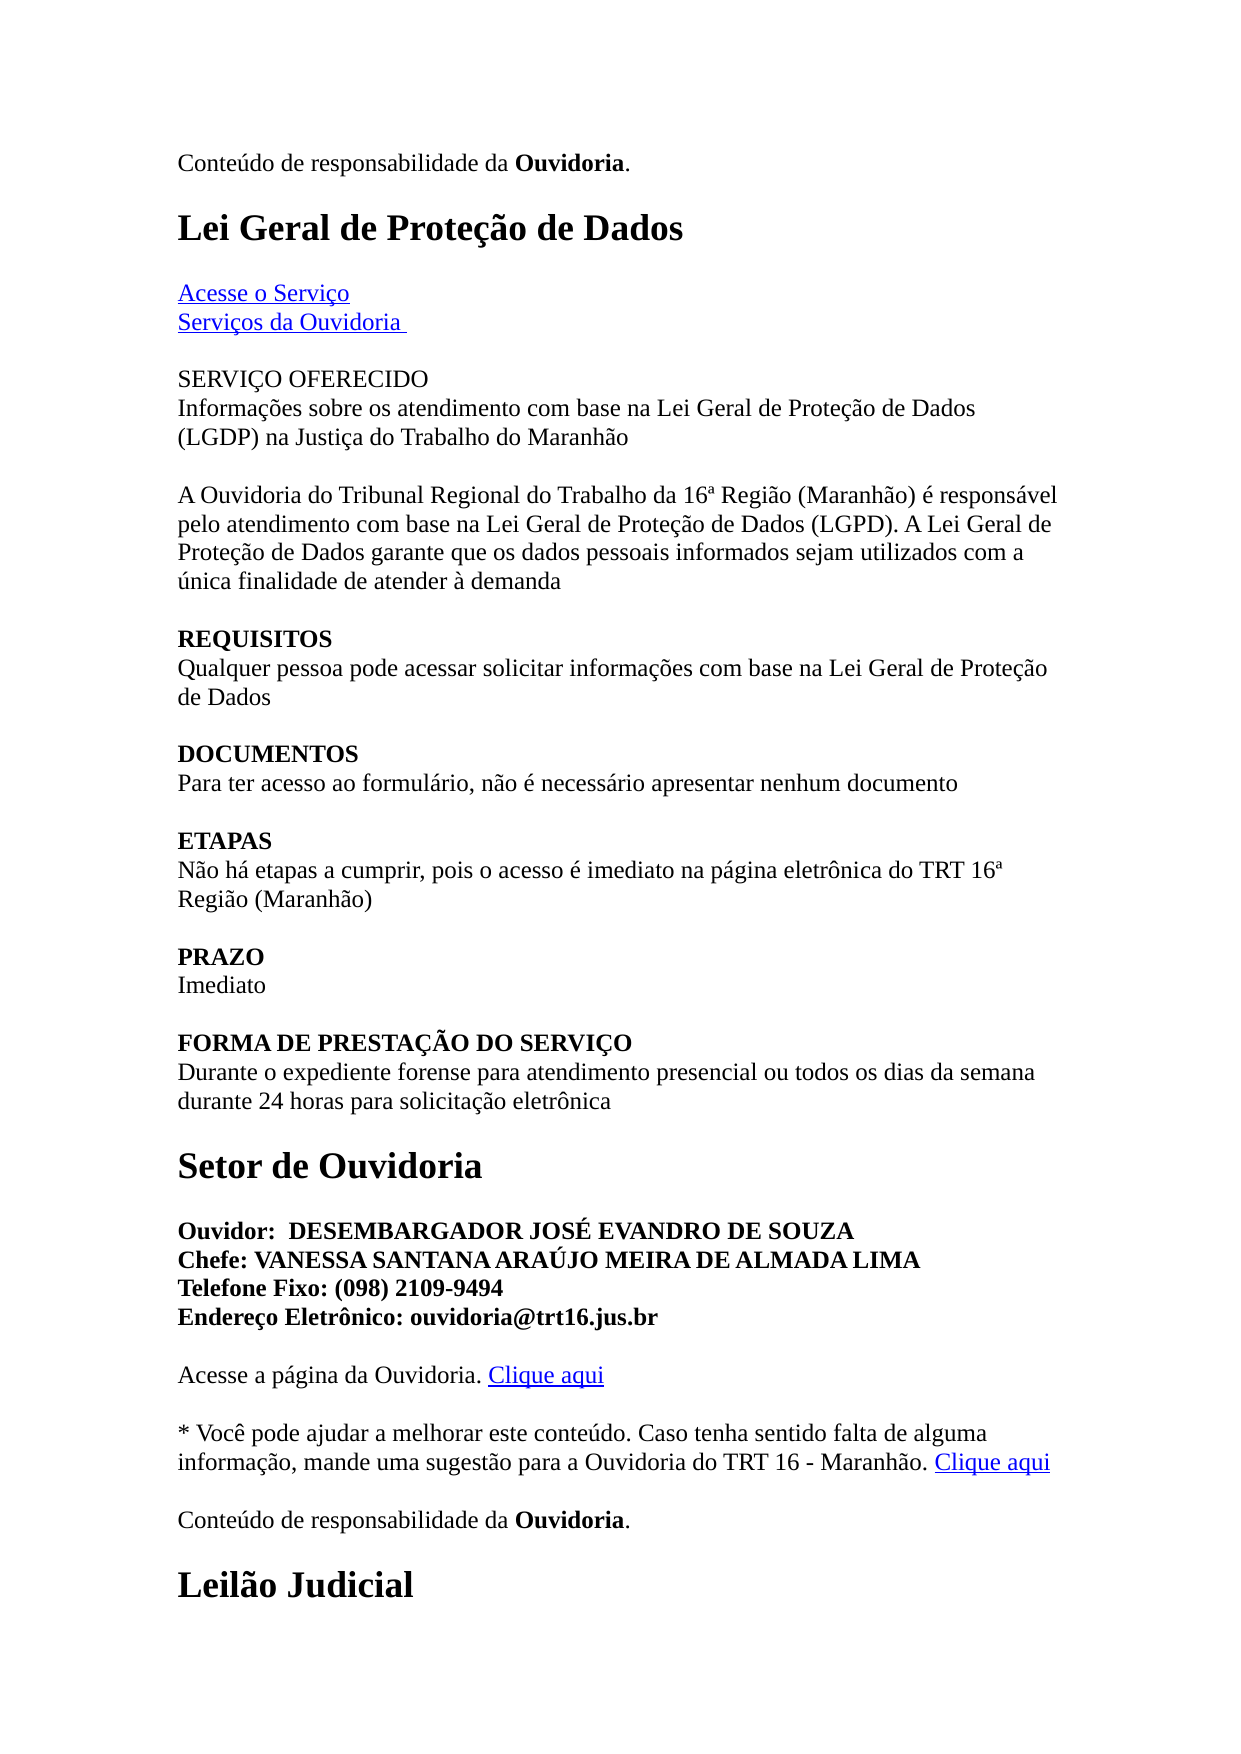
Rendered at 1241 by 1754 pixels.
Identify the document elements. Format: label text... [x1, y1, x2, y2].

subtitle Setor de Ouvidoria [177, 1144, 1063, 1187]
text Conteúdo de responsabilidade da Ouvidoria. [177, 148, 1063, 176]
subtitle Lei Geral de Proteção de Dados [177, 206, 1063, 249]
text ETAPAS Não há etapas a cumprir, pois o acesso é imediato na página eletrônica do TRT 16ª Região (Maranhão) [177, 826, 1063, 912]
text Conteúdo de responsabilidade da Ouvidoria. [177, 1505, 1063, 1533]
text SERVIÇO OFERECIDO Informações sobre os atendimento com base na Lei Geral de Proteção de Dados (LGDP) na Justiça do Trabalho do Maranhão [177, 364, 1063, 451]
text DOCUMENTOS Para ter acesso ao formulário, não é necessário apresentar nenhum documento [177, 739, 1063, 797]
text Acesse a página da Ouvidoria. Clique aqui [177, 1360, 1063, 1389]
text PRAZO Imediato [177, 942, 1063, 999]
text Serviços da Ouvidoria [177, 307, 1063, 335]
text A Ouvidoria do Tribunal Regional do Trabalho da 16ª Região (Maranhão) é responsável pelo atendimento com base na Lei Geral de Proteção de Dados (LGPD). A Lei Geral de Proteção de Dados garante que os dados pessoais informados sejam utilizados com a única finalidade de atender à demanda [177, 480, 1063, 595]
subtitle Ouvidor: DESEMBARGADOR JOSÉ EVANDRO DE SOUZA Chefe: VANESSA SANTANA ARAÚJO MEIRA DE ALMADA LIMA Telefone Fixo: (098) 2109-9494 Endereço Eletrônico: ouvidoria@trt16.jus.br [177, 1216, 1063, 1331]
text FORMA DE PRESTAÇÃO DO SERVIÇO Durante o expediente forense para atendimento presencial ou todos os dias da semana durante 24 horas para solicitação eletrônica [177, 1028, 1063, 1114]
text REQUISITOS Qualquer pessoa pode acessar solicitar informações com base na Lei Geral de Proteção de Dados [177, 624, 1063, 710]
text Acesse o Serviço [177, 278, 1063, 307]
subtitle Leilão Judicial [177, 1563, 1063, 1606]
text * Você pode ajudar a melhorar este conteúdo. Caso tenha sentido falta de alguma informação, mande uma sugestão para a Ouvidoria do TRT 16 - Maranhão. Clique aqui [177, 1418, 1063, 1476]
